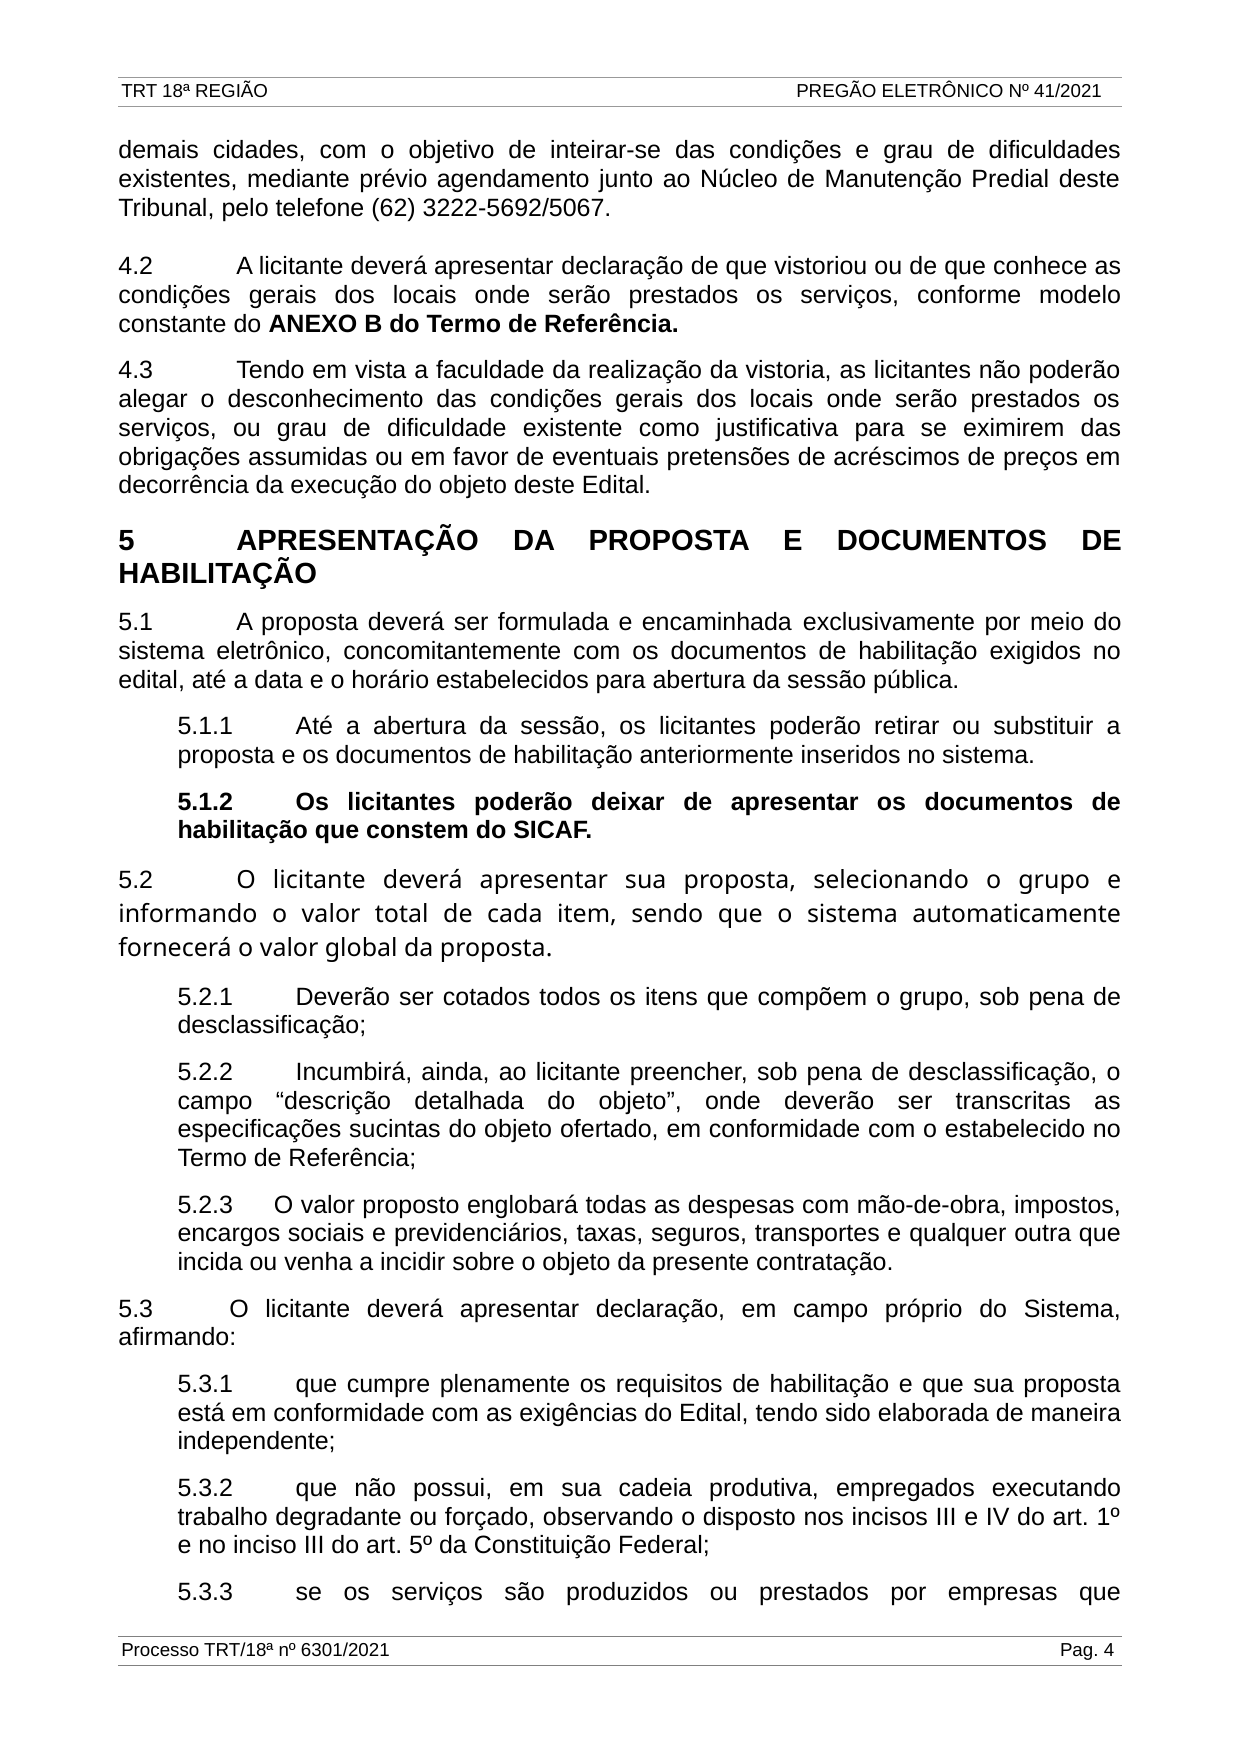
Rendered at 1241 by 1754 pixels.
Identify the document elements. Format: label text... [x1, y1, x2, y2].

text 4.2 A licitante deverá apresentar declaração de que vistoriou ou de que conhece as condições gerais dos locais onde serão prestados os serviços, conforme modelo constante do ANEXO B do Termo de Referência. [118, 251, 1122, 337]
list 5.2.2 Incumbirá, ainda, ao licitante preencher, sob pena de desclassificação, o campo “descrição detalhada do objeto”, onde deverão ser transcritas as especificações sucintas do objeto ofertado, em conformidade com o estabelecido no Termo de Referência; [177, 1057, 1122, 1172]
text 5.3.1 que cumpre plenamente os requisitos de habilitação e que sua proposta está em conformidade com as exigências do Edital, tendo sido elaborada de maneira independente; [177, 1369, 1122, 1455]
text 4.3 Tendo em vista a faculdade da realização da vistoria, as licitantes não poderão alegar o desconhecimento das condições gerais dos locais onde serão prestados os serviços, ou grau de dificuldade existente como justificativa para se eximirem das obrigações assumidas ou em favor de eventuais pretensões de acréscimos de preços em decorrência da execução do objeto deste Edital. [118, 355, 1122, 499]
text demais cidades, com o objetivo de inteirar-se das condições e grau de dificuldades existentes, mediante prévio agendamento junto ao Núcleo de Manutenção Predial deste Tribunal, pelo telefone (62) 3222-5692/5067. [118, 136, 1122, 222]
list 5.2.3 O valor proposto englobará todas as despesas com mão-de-obra, impostos, encargos sociais e previdenciários, taxas, seguros, transportes e qualquer outra que incida ou venha a incidir sobre o objeto da presente contratação. [177, 1189, 1122, 1276]
list 5.1.1 Até a abertura da sessão, os licitantes poderão retirar ou substituir a proposta e os documentos de habilitação anteriormente inseridos no sistema. [177, 711, 1122, 769]
list 5.2.1 Deverão ser cotados todos os itens que compõem o grupo, sob pena de desclassificação; [177, 982, 1122, 1039]
text 5 APRESENTAÇÃO DA PROPOSTA E DOCUMENTOS DE HABILITAÇÃO [118, 523, 1122, 590]
text 5.1 A proposta deverá ser formulada e encaminhada exclusivamente por meio do sistema eletrônico, concomitantemente com os documentos de habilitação exigidos no edital, até a data e o horário estabelecidos para abertura da sessão pública. [118, 607, 1122, 694]
text 5.3 O licitante deverá apresentar declaração, em campo próprio do Sistema, afirmando: [118, 1293, 1122, 1351]
list 5.2 O licitante deverá apresentar sua proposta, selecionando o grupo e informando o valor total de cada item, sendo que o sistema automaticamente fornecerá o valor global da proposta. [118, 862, 1122, 964]
text 5.3.3 se os serviços são produzidos ou prestados por empresas que [177, 1577, 1122, 1605]
text 5.3.2 que não possui, em sua cadeia produtiva, empregados executando trabalho degradante ou forçado, observando o disposto nos incisos III e IV do art. 1º e no inciso III do art. 5º da Constituição Federal; [177, 1473, 1122, 1559]
list 5.1.2 Os licitantes poderão deixar de apresentar os documentos de habilitação que constem do SICAF. [177, 787, 1122, 844]
